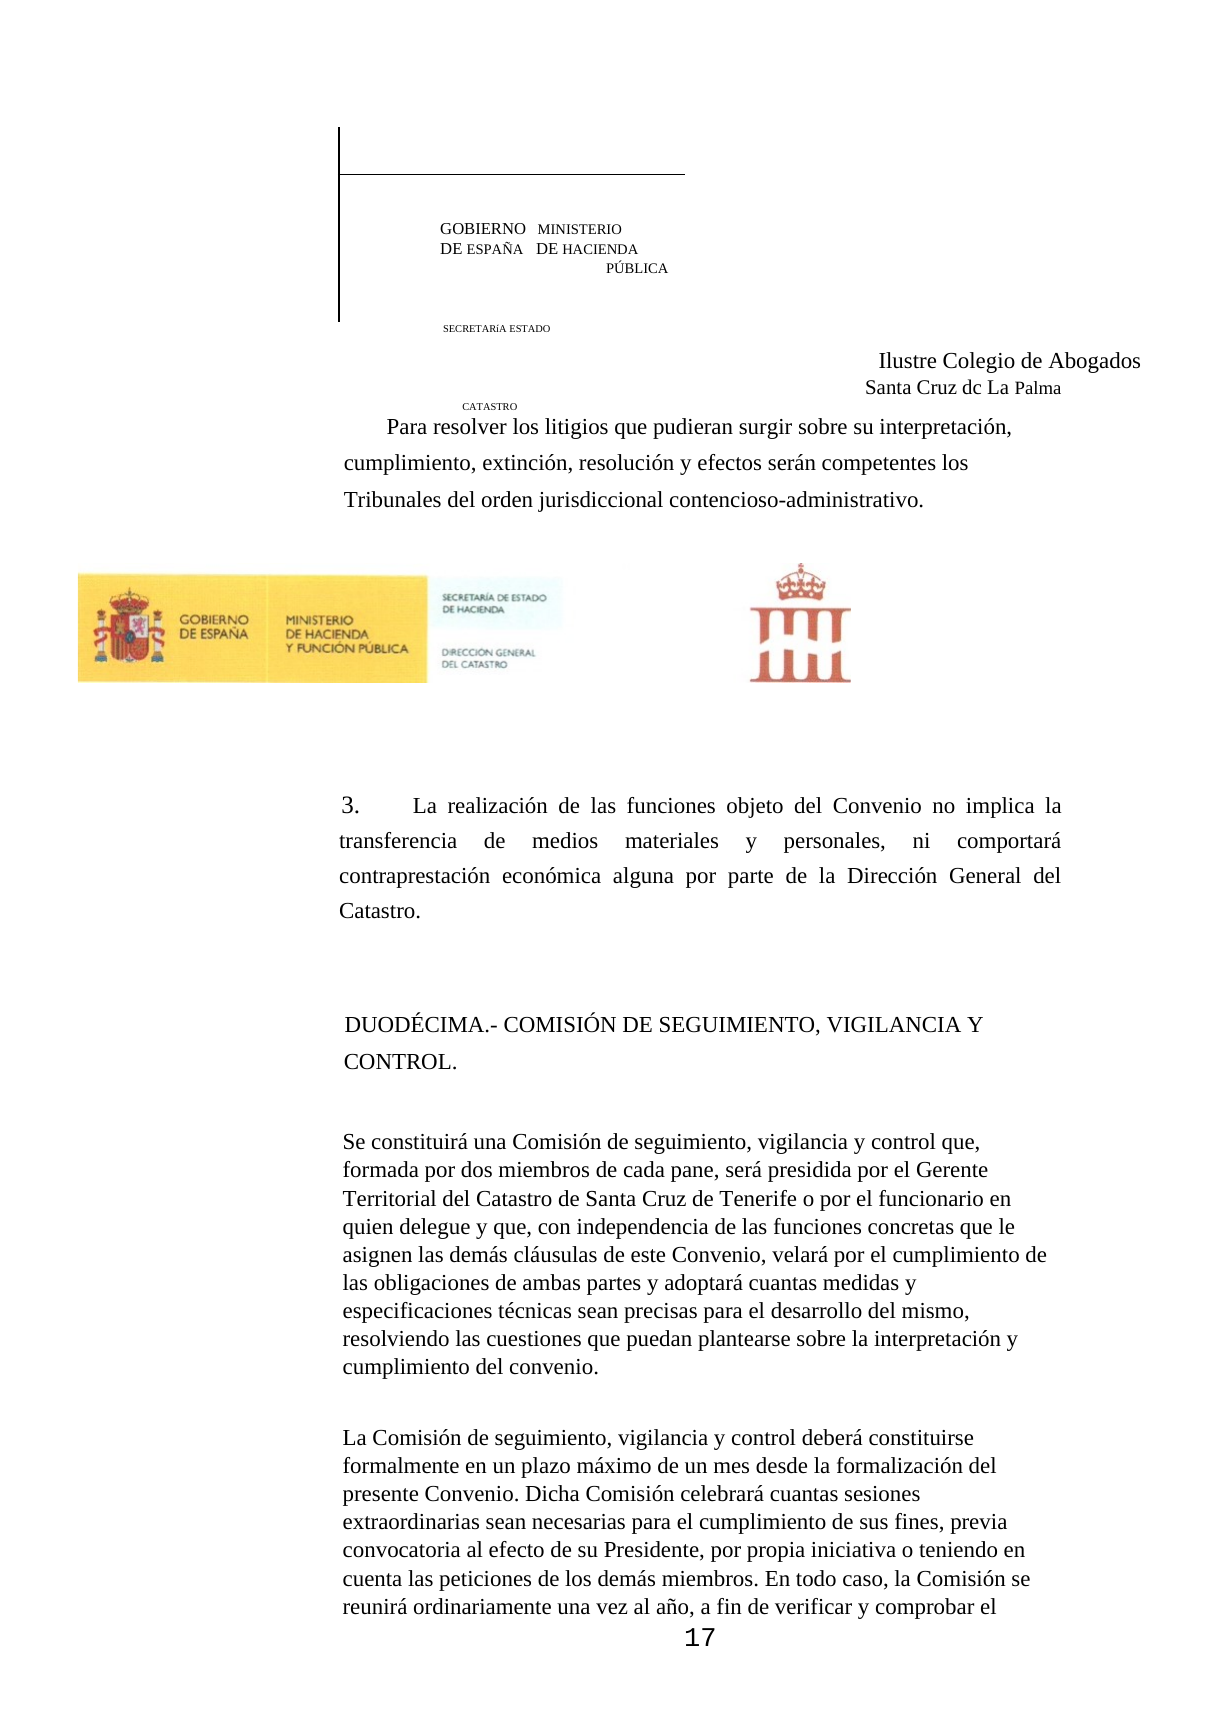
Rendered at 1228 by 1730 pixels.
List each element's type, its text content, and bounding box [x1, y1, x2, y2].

text DUODÉCIMA.- COMISIÓN DE SEGUIMIENTO, VIGILANCIA Y CONTROL. [343, 1011, 1065, 1074]
text Se constituirá una Comisión de seguimiento, vigilancia y control que, formada por dos miembros de cada pane, será presidida por el Gerente Territorial del Catastro de Santa Cruz de Tenerife o por el funcionario en quien delegue y que, con independencia de las funciones concretas que le asignen las demás cláusulas de este Convenio, velará por el cumplimiento de las obligaciones de ambas partes y adoptará cuantas medidas y especificaciones técnicas sean precisas para el desarrollo del mismo, resolviendo las cuestiones que puedan plantearse sobre la interpretación y cumplimiento del convenio. [342, 1128, 1063, 1380]
text La Comisión de seguimiento, vigilancia y control deberá constituirse formalmente en un plazo máximo de un mes desde la formalización del presente Convenio. Dicha Comisión celebrará cuantas sesiones extraordinarias sean necesarias para el cumplimiento de sus fines, previa convocatoria al efecto de su Presidente, por propia iniciativa o teniendo en cuenta las peticiones de los demás miembros. En todo caso, la Comisión se reunirá ordinariamente una vez al año, a fin de verificar y comprobar el [342, 1424, 1063, 1619]
list La realización de las funciones objeto del Convenio no implica la transferencia de medios materiales y personales, ni comportará contraprestación económica alguna por parte de la Dirección General del Catastro. [339, 791, 1063, 923]
text Para resolver los litigios que pudieran surgir sobre su interpretación, cumplimiento, extinción, resolución y efectos serán competentes los Tribunales del orden jurisdiccional contencioso-administrativo. [343, 413, 1065, 512]
